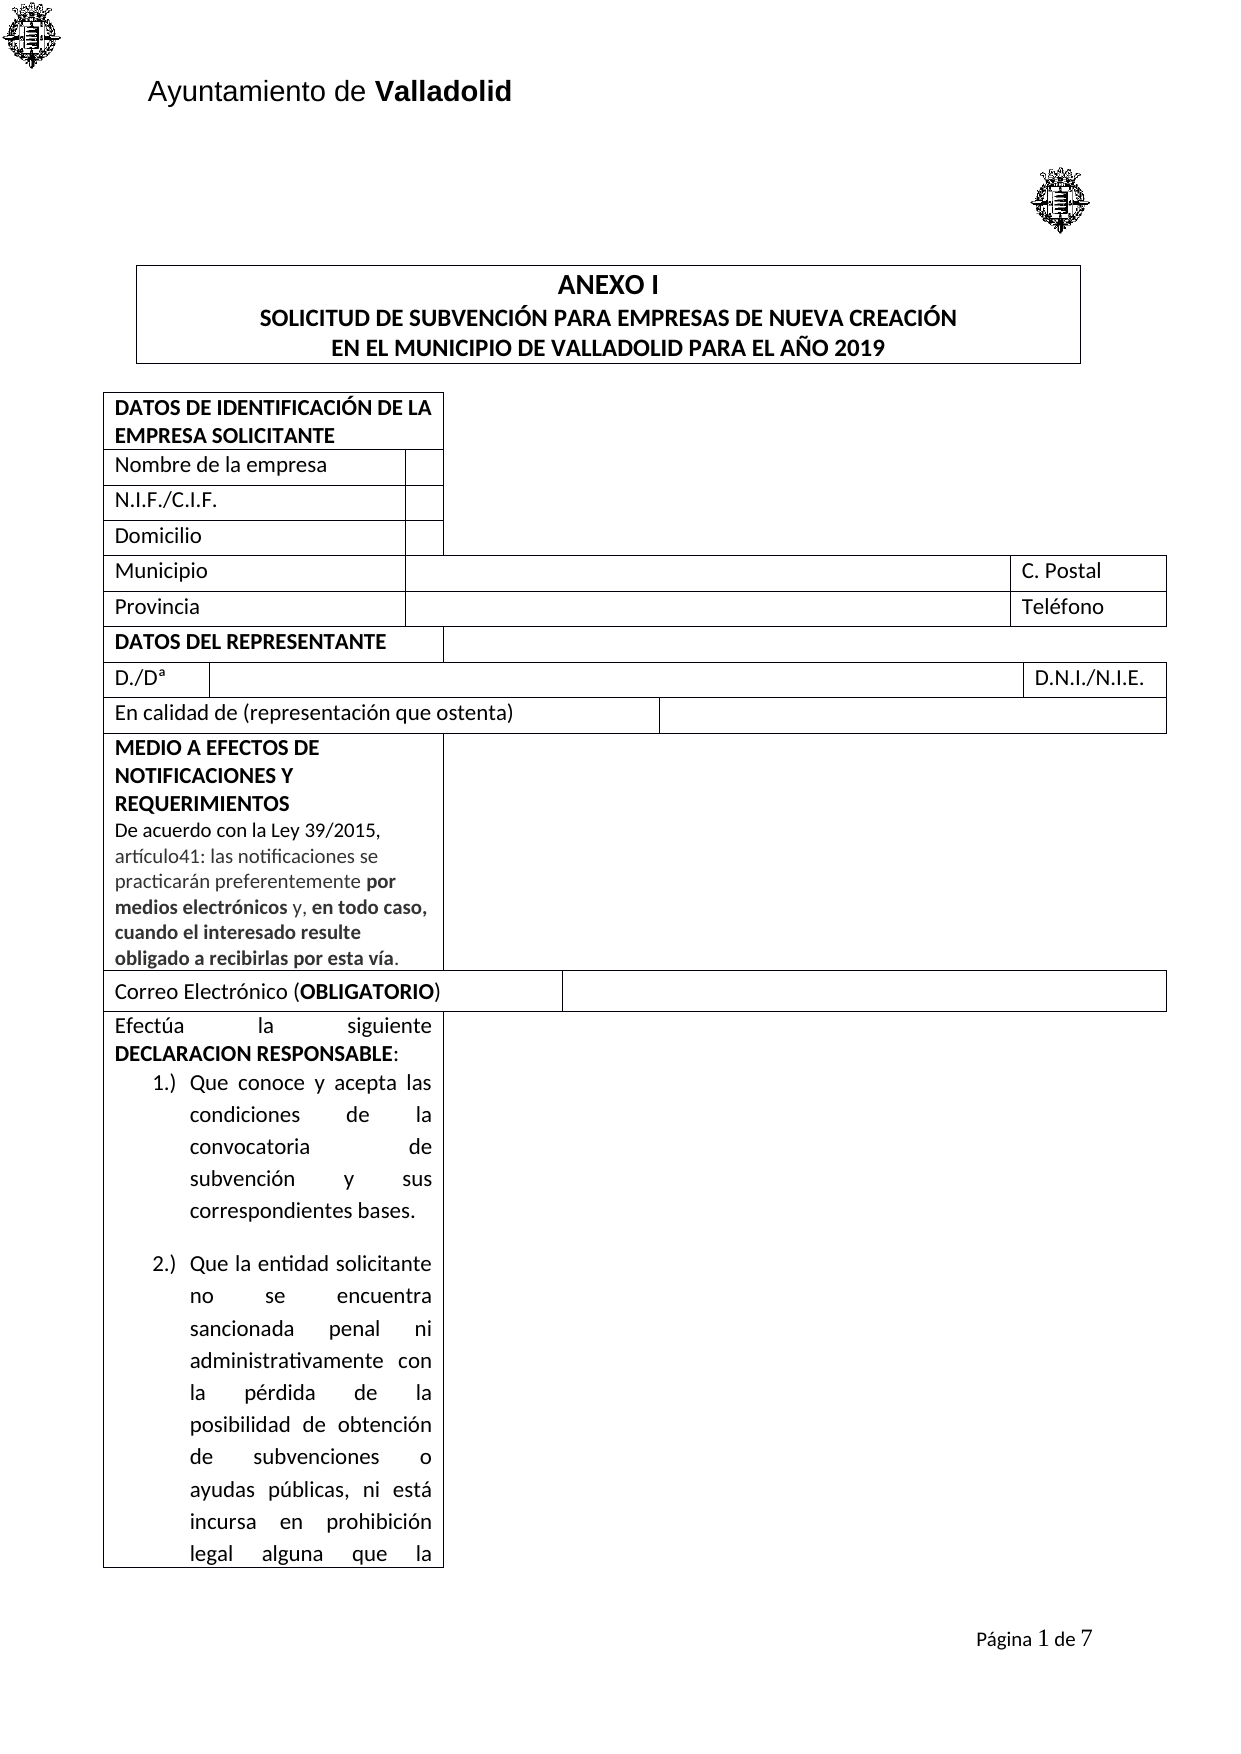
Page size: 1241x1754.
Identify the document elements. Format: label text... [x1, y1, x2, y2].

table_cell [406, 521, 443, 555]
table_cell [563, 971, 1166, 1011]
table_cell Municipio [104, 556, 405, 591]
table_cell [406, 486, 443, 520]
table_cell Teléfono [1011, 592, 1166, 626]
table_cell N.I.F./C.I.F. [104, 486, 405, 520]
table_cell [660, 698, 1166, 732]
table_header ANEXO I SOLICITUD DE SUBVENCIÓN PARA EMPRESAS DE NUEVA CREACIÓN EN EL MUNICIPIO DE VALLADOLID PARA EL AÑO 2019 [137, 266, 1080, 363]
table_cell DATOS DEL REPRESENTANTE [104, 627, 443, 662]
table_cell Correo Electrónico (OBLIGATORIO) [104, 971, 562, 1011]
table_cell [406, 592, 1010, 626]
table_cell MEDIO A EFECTOS DE NOTIFICACIONES Y REQUERIMIENTOS De acuerdo con la Ley 39/2015, artículo41: las notificaciones se practicarán preferentemente por medios electrónicos y, en todo caso, cuando el interesado resulte obligado a recibirlas por esta vía. [104, 734, 443, 970]
table_cell D.N.I./N.I.E. [1024, 663, 1166, 697]
table_cell Nombre de la empresa [104, 450, 405, 484]
table_cell [210, 663, 1023, 697]
table_cell En calidad de (representación que ostenta) [104, 698, 659, 732]
table_cell Efectúa la siguiente DECLARACION RESPONSABLE: Que conoce y acepta las condiciones de la convocatoria de subvención y sus correspondientes bases. Que la entidad solicitante no se encuentra sancionada penal ni administrativamente con la pérdida de la posibilidad de obtención de subvenciones o ayudas públicas, ni está incursa en prohibición legal alguna que la inhabilite para ello. Que cumple con la regla de minimis, conforme a lo que establece el reglamento (UE) 1407/2013 de la Comisión, de 18 de diciembre, publicado en el Diario Oficial de la Unión Europea de 24 de diciembre de 2013, a las ayudas de minimis. Que reúne los requisitos de la presente convocatoria y no se halla incursa en ninguna de las prohibiciones legalmente establecidas para obtener la condición de beneficiario en concreto, apartados 2 y 3 del artículo 13 de la Ley 38/2003, de 17 de noviembre, General de Subvenciones. Que la empresa SÍ / NO (marcar lo que proceda) pertenece a un grupo empresarial. En caso afirmativo cumplimenta la Declaración responsable de la página 3. SOLICITA: SUBVENCIÓN para la empresa de nueva creación cuyo detalle se amplía en la memoria del proyecto. Lo que hace constar a los efectos oportunos. En ________________, a ____ de____________________ de 2019 (Sello de la empresa y firma de su representante legal) Fdo. : [104, 1012, 443, 1567]
table_cell Provincia [104, 592, 405, 626]
table_cell D./Dª [104, 663, 209, 697]
table_cell C. Postal [1011, 556, 1166, 591]
picture [1028, 164, 1093, 237]
picture [0, 0, 64, 72]
table_header DATOS DE IDENTIFICACIÓN DE LA EMPRESA SOLICITANTE [104, 393, 443, 449]
table_cell [406, 450, 443, 484]
table_cell [406, 556, 1010, 591]
table_cell Domicilio [104, 521, 405, 555]
